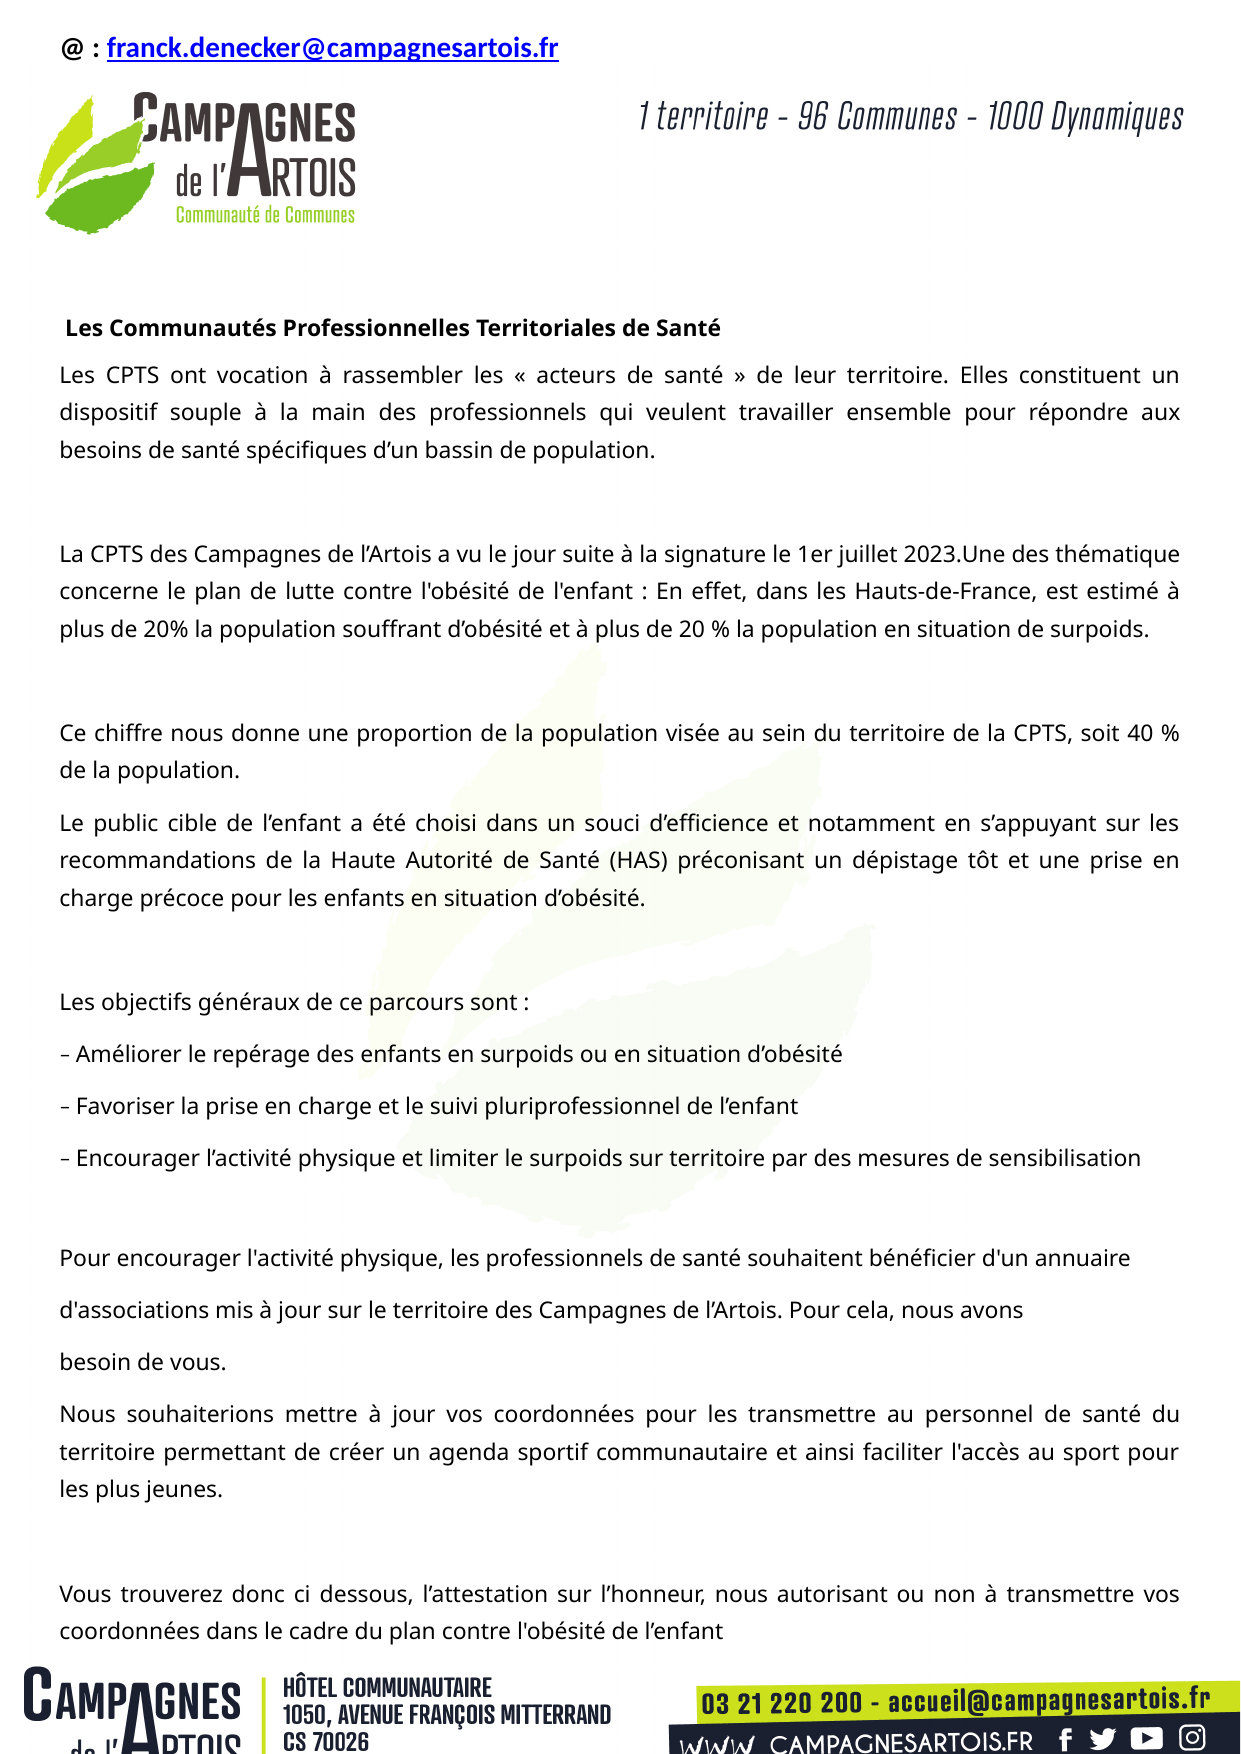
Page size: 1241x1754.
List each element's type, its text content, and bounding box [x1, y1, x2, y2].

text besoin de vous. [59, 1346, 1181, 1377]
text Les Communautés Professionnelles Territoriales de Santé [59, 312, 1181, 343]
text – Favoriser la prise en charge et le suivi pluriprofessionnel de l’enfant [59, 1090, 1181, 1121]
picture [0, 58, 1241, 1754]
text @ : franck.denecker@campagnesartois.fr [59, 29, 1240, 65]
text Nous souhaiterions mettre à jour vos coordonnées pour les transmettre au personnel de santé du territoire permettant de créer un agenda sportif communautaire et ainsi faciliter l'accès au sport pour les plus jeunes. [59, 1398, 1181, 1504]
text – Encourager l’activité physique et limiter le surpoids sur territoire par des mesures de sensibilisation [59, 1142, 1181, 1173]
text Ce chiffre nous donne une proportion de la population visée au sein du territoire de la CPTS, soit 40 % de la population. [59, 717, 1181, 786]
text – Améliorer le repérage des enfants en surpoids ou en situation d’obésité [59, 1038, 1181, 1069]
text Pour encourager l'activité physique, les professionnels de santé souhaitent bénéficier d'un annuaire [59, 1242, 1181, 1273]
text Vous trouverez donc ci dessous, l’attestation sur l’honneur, nous autorisant ou non à transmettre vos coordonnées dans le cadre du plan contre l'obésité de l’enfant [59, 1577, 1181, 1646]
text La CPTS des Campagnes de l’Artois a vu le jour suite à la signature le 1er juillet 2023.Une des thématique concerne le plan de lutte contre l'obésité de l'enfant : En effet, dans les Hauts-de-France, est estimé à plus de 20% la population souffrant d’obésité et à plus de 20 % la population en situation de surpoids. [59, 538, 1181, 644]
text Le public cible de l’enfant a été choisi dans un souci d’efficience et notamment en s’appuyant sur les recommandations de la Haute Autorité de Santé (HAS) préconisant un dépistage tôt et une prise en charge précoce pour les enfants en situation d’obésité. [59, 806, 1181, 913]
text Les CPTS ont vocation à rassembler les « acteurs de santé » de leur territoire. Elles constituent un dispositif souple à la main des professionnels qui veulent travailler ensemble pour répondre aux besoins de santé spécifiques d’un bassin de population. [59, 358, 1181, 465]
text Les objectifs généraux de ce parcours sont : [59, 986, 1181, 1017]
text d'associations mis à jour sur le territoire des Campagnes de l’Artois. Pour cela, nous avons [59, 1294, 1181, 1325]
